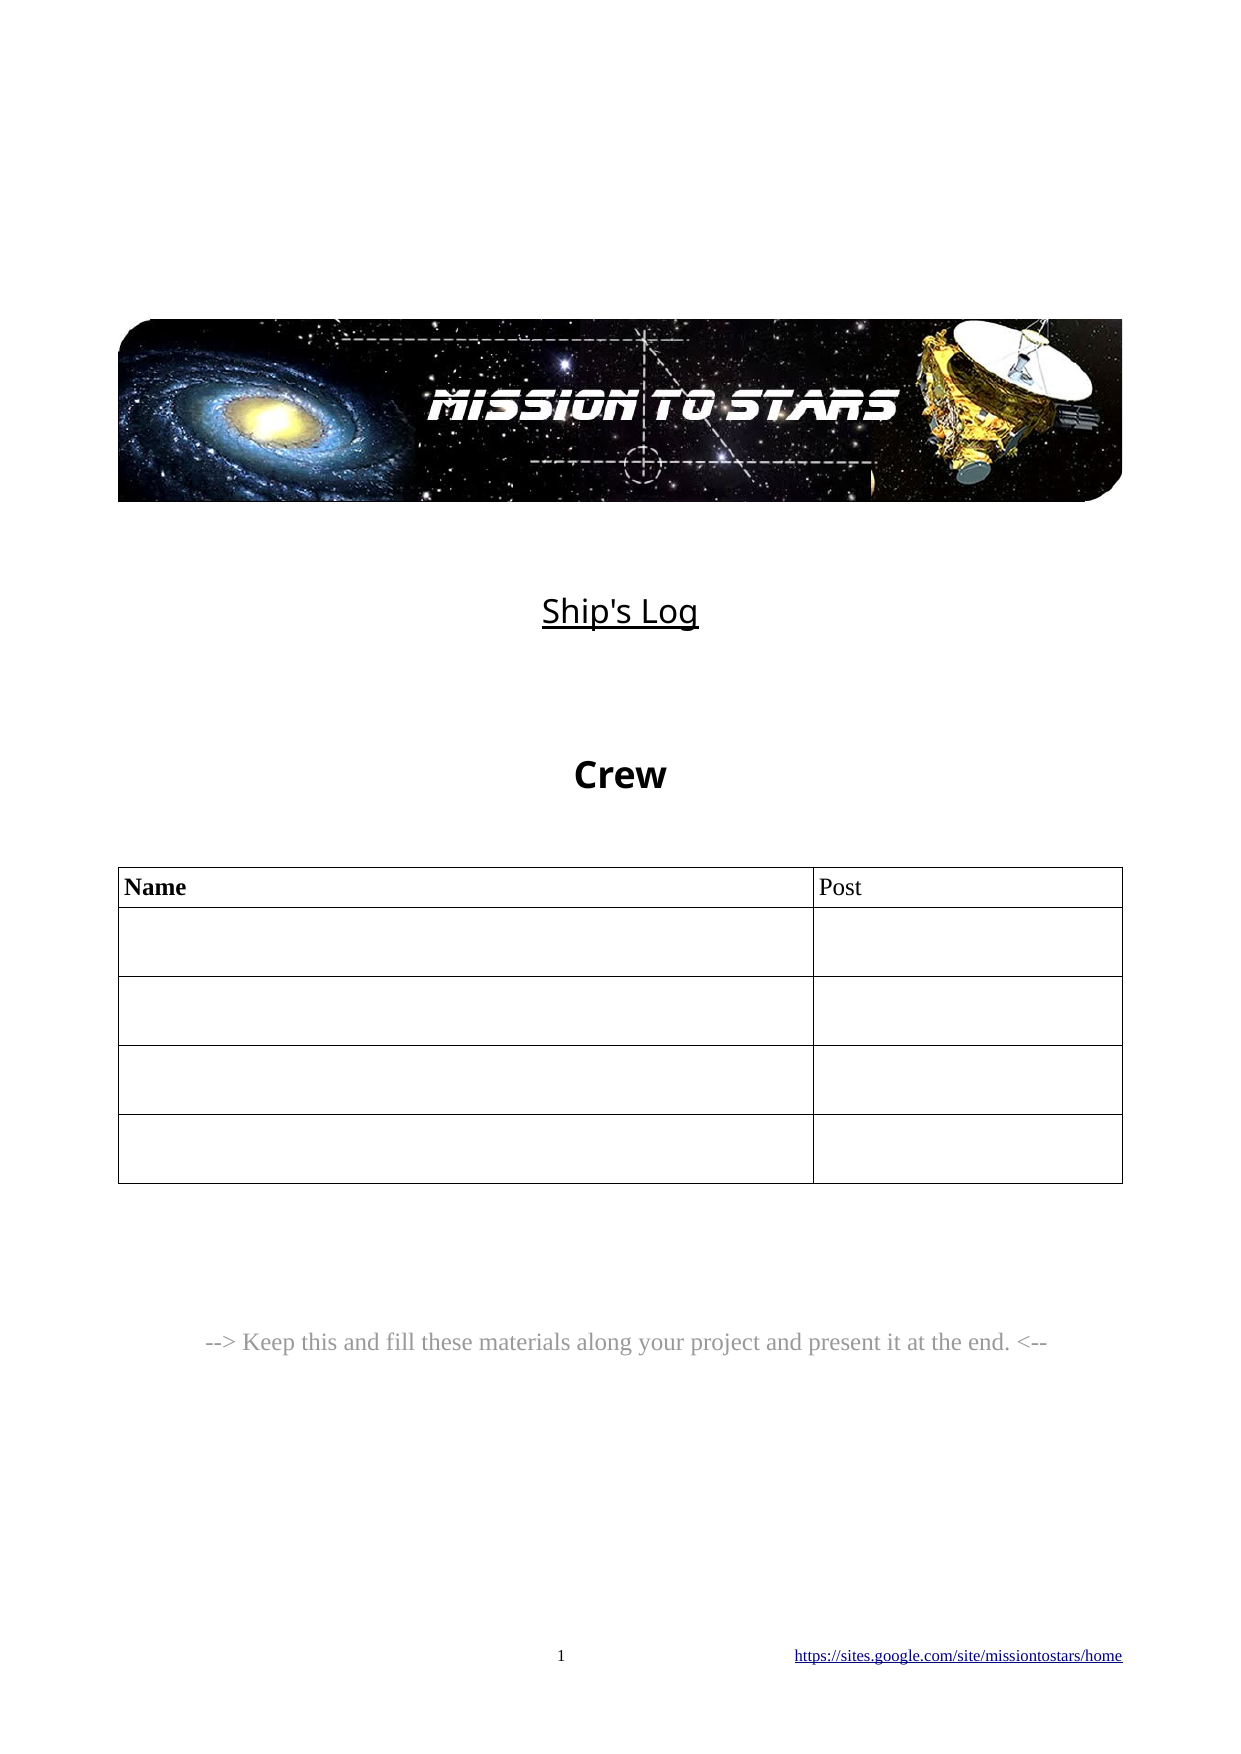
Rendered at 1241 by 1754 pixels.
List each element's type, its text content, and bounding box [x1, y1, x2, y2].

table_header Name [119, 868, 813, 907]
table_cell [119, 977, 813, 1045]
table_cell [119, 1115, 813, 1183]
table_cell [119, 1046, 813, 1114]
table_cell [119, 908, 813, 976]
table_cell [814, 1115, 1122, 1183]
table_header Post [814, 868, 1122, 907]
table_cell [814, 908, 1122, 976]
text Ship's Log [118, 588, 1122, 633]
picture [118, 319, 1123, 502]
text Crew [118, 748, 1122, 799]
table_cell [814, 1046, 1122, 1114]
table_cell [814, 977, 1122, 1045]
text --> Keep this and fill these materials along your project and present it at the end. <-- [118, 1327, 1122, 1356]
